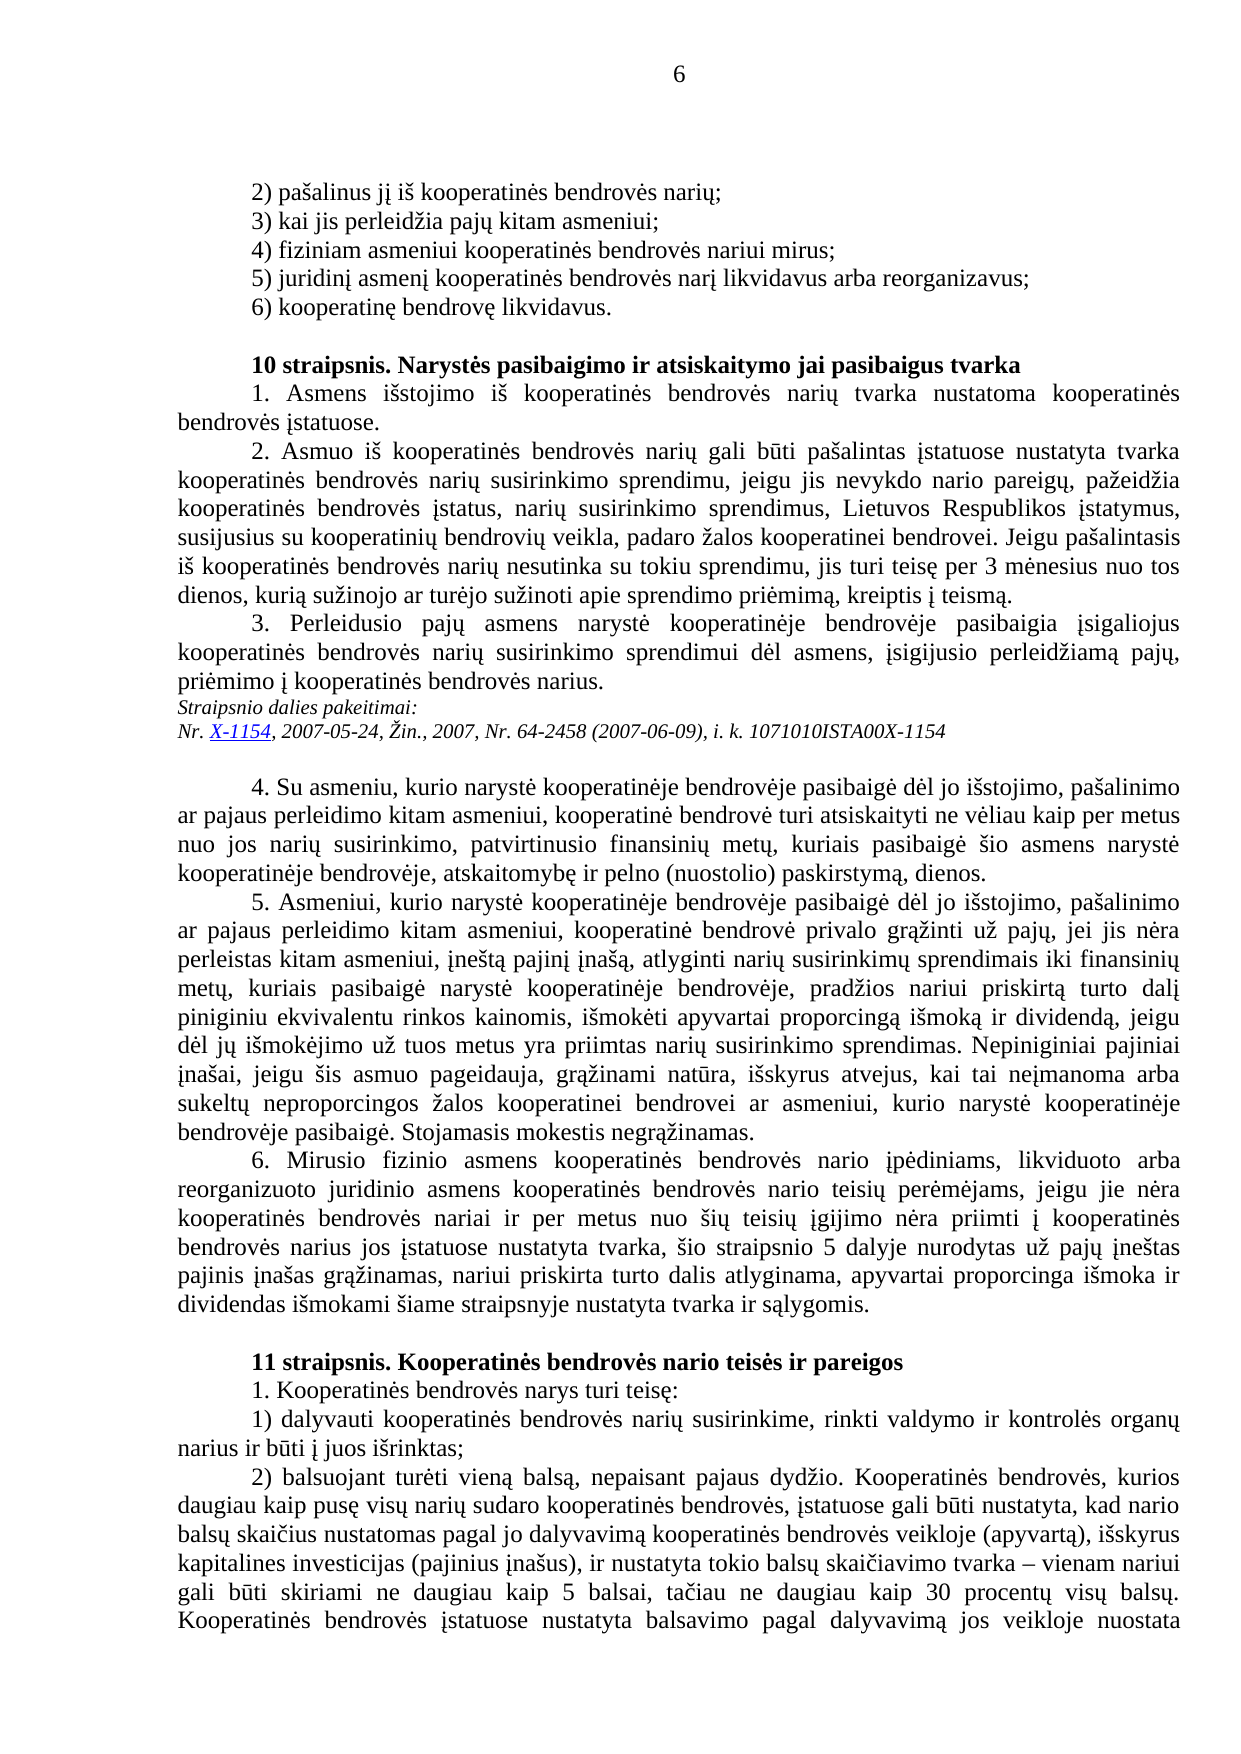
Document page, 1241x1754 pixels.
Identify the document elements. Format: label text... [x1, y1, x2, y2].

text Nr. X-1154, 2007-05-24, Žin., 2007, Nr. 64-2458 (2007-06-09), i. k. 1071010ISTA00X-1154 [177, 719, 1181, 743]
text 6. Mirusio fizinio asmens kooperatinės bendrovės nario įpėdiniams, likviduoto arba reorganizuoto juridinio asmens kooperatinės bendrovės nario teisių perėmėjams, jeigu jie nėra kooperatinės bendrovės nariai ir per metus nuo šių teisių įgijimo nėra priimti į kooperatinės bendrovės narius jos įstatuose nustatyta tvarka, šio straipsnio 5 dalyje nurodytas už pajų įneštas pajinis įnašas grąžinamas, nariui priskirta turto dalis atlyginama, apyvartai proporcinga išmoka ir dividendas išmokami šiame straipsnyje nustatyta tvarka ir sąlygomis. [177, 1145, 1181, 1318]
text 1. Kooperatinės bendrovės narys turi teisę: [177, 1375, 1181, 1404]
text 3. Perleidusio pajų asmens narystė kooperatinėje bendrovėje pasibaigia įsigaliojus kooperatinės bendrovės narių susirinkimo sprendimui dėl asmens, įsigijusio perleidžiamą pajų, priėmimo į kooperatinės bendrovės narius. [177, 608, 1181, 695]
text 2) pašalinus jį iš kooperatinės bendrovės narių; [177, 177, 1181, 206]
text 2) balsuojant turėti vieną balsą, nepaisant pajaus dydžio. Kooperatinės bendrovės, kurios daugiau kaip pusę visų narių sudaro kooperatinės bendrovės, įstatuose gali būti nustatyta, kad nario balsų skaičius nustatomas pagal jo dalyvavimą kooperatinės bendrovės veikloje (apyvartą), išskyrus kapitalines investicijas (pajinius įnašus), ir nustatyta tokio balsų skaičiavimo tvarka – vienam nariui gali būti skiriami ne daugiau kaip 5 balsai, tačiau ne daugiau kaip 30 procentų visų balsų. Kooperatinės bendrovės įstatuose nustatyta balsavimo pagal dalyvavimą jos veikloje nuostata [177, 1462, 1181, 1634]
text 3) kai jis perleidžia pajų kitam asmeniui; [177, 206, 1181, 235]
text 10 straipsnis. Narystės pasibaigimo ir atsiskaitymo jai pasibaigus tvarka [177, 350, 1181, 378]
text Straipsnio dalies pakeitimai: [177, 695, 1181, 719]
text 4. Su asmeniu, kurio narystė kooperatinėje bendrovėje pasibaigė dėl jo išstojimo, pašalinimo ar pajaus perleidimo kitam asmeniui, kooperatinė bendrovė turi atsiskaityti ne vėliau kaip per metus nuo jos narių susirinkimo, patvirtinusio finansinių metų, kuriais pasibaigė šio asmens narystė kooperatinėje bendrovėje, atskaitomybę ir pelno (nuostolio) paskirstymą, dienos. [177, 772, 1181, 887]
text 6) kooperatinę bendrovę likvidavus. [177, 292, 1181, 321]
text 1) dalyvauti kooperatinės bendrovės narių susirinkime, rinkti valdymo ir kontrolės organų narius ir būti į juos išrinktas; [177, 1404, 1181, 1462]
text 2. Asmuo iš kooperatinės bendrovės narių gali būti pašalintas įstatuose nustatyta tvarka kooperatinės bendrovės narių susirinkimo sprendimu, jeigu jis nevykdo nario pareigų, pažeidžia kooperatinės bendrovės įstatus, narių susirinkimo sprendimus, Lietuvos Respublikos įstatymus, susijusius su kooperatinių bendrovių veikla, padaro žalos kooperatinei bendrovei. Jeigu pašalintasis iš kooperatinės bendrovės narių nesutinka su tokiu sprendimu, jis turi teisę per 3 mėnesius nuo tos dienos, kurią sužinojo ar turėjo sužinoti apie sprendimo priėmimą, kreiptis į teismą. [177, 436, 1181, 608]
text 1. Asmens išstojimo iš kooperatinės bendrovės narių tvarka nustatoma kooperatinės bendrovės įstatuose. [177, 378, 1181, 436]
text 11 straipsnis. Kooperatinės bendrovės nario teisės ir pareigos [177, 1347, 1181, 1375]
text 5) juridinį asmenį kooperatinės bendrovės narį likvidavus arba reorganizavus; [177, 263, 1181, 292]
text 4) fiziniam asmeniui kooperatinės bendrovės nariui mirus; [177, 235, 1181, 263]
text 5. Asmeniui, kurio narystė kooperatinėje bendrovėje pasibaigė dėl jo išstojimo, pašalinimo ar pajaus perleidimo kitam asmeniui, kooperatinė bendrovė privalo grąžinti už pajų, jei jis nėra perleistas kitam asmeniui, įneštą pajinį įnašą, atlyginti narių susirinkimų sprendimais iki finansinių metų, kuriais pasibaigė narystė kooperatinėje bendrovėje, pradžios nariui priskirtą turto dalį piniginiu ekvivalentu rinkos kainomis, išmokėti apyvartai proporcingą išmoką ir dividendą, jeigu dėl jų išmokėjimo už tuos metus yra priimtas narių susirinkimo sprendimas. Nepiniginiai pajiniai įnašai, jeigu šis asmuo pageidauja, grąžinami natūra, išskyrus atvejus, kai tai neįmanoma arba sukeltų neproporcingos žalos kooperatinei bendrovei ar asmeniui, kurio narystė kooperatinėje bendrovėje pasibaigė. Stojamasis mokestis negrąžinamas. [177, 887, 1181, 1145]
